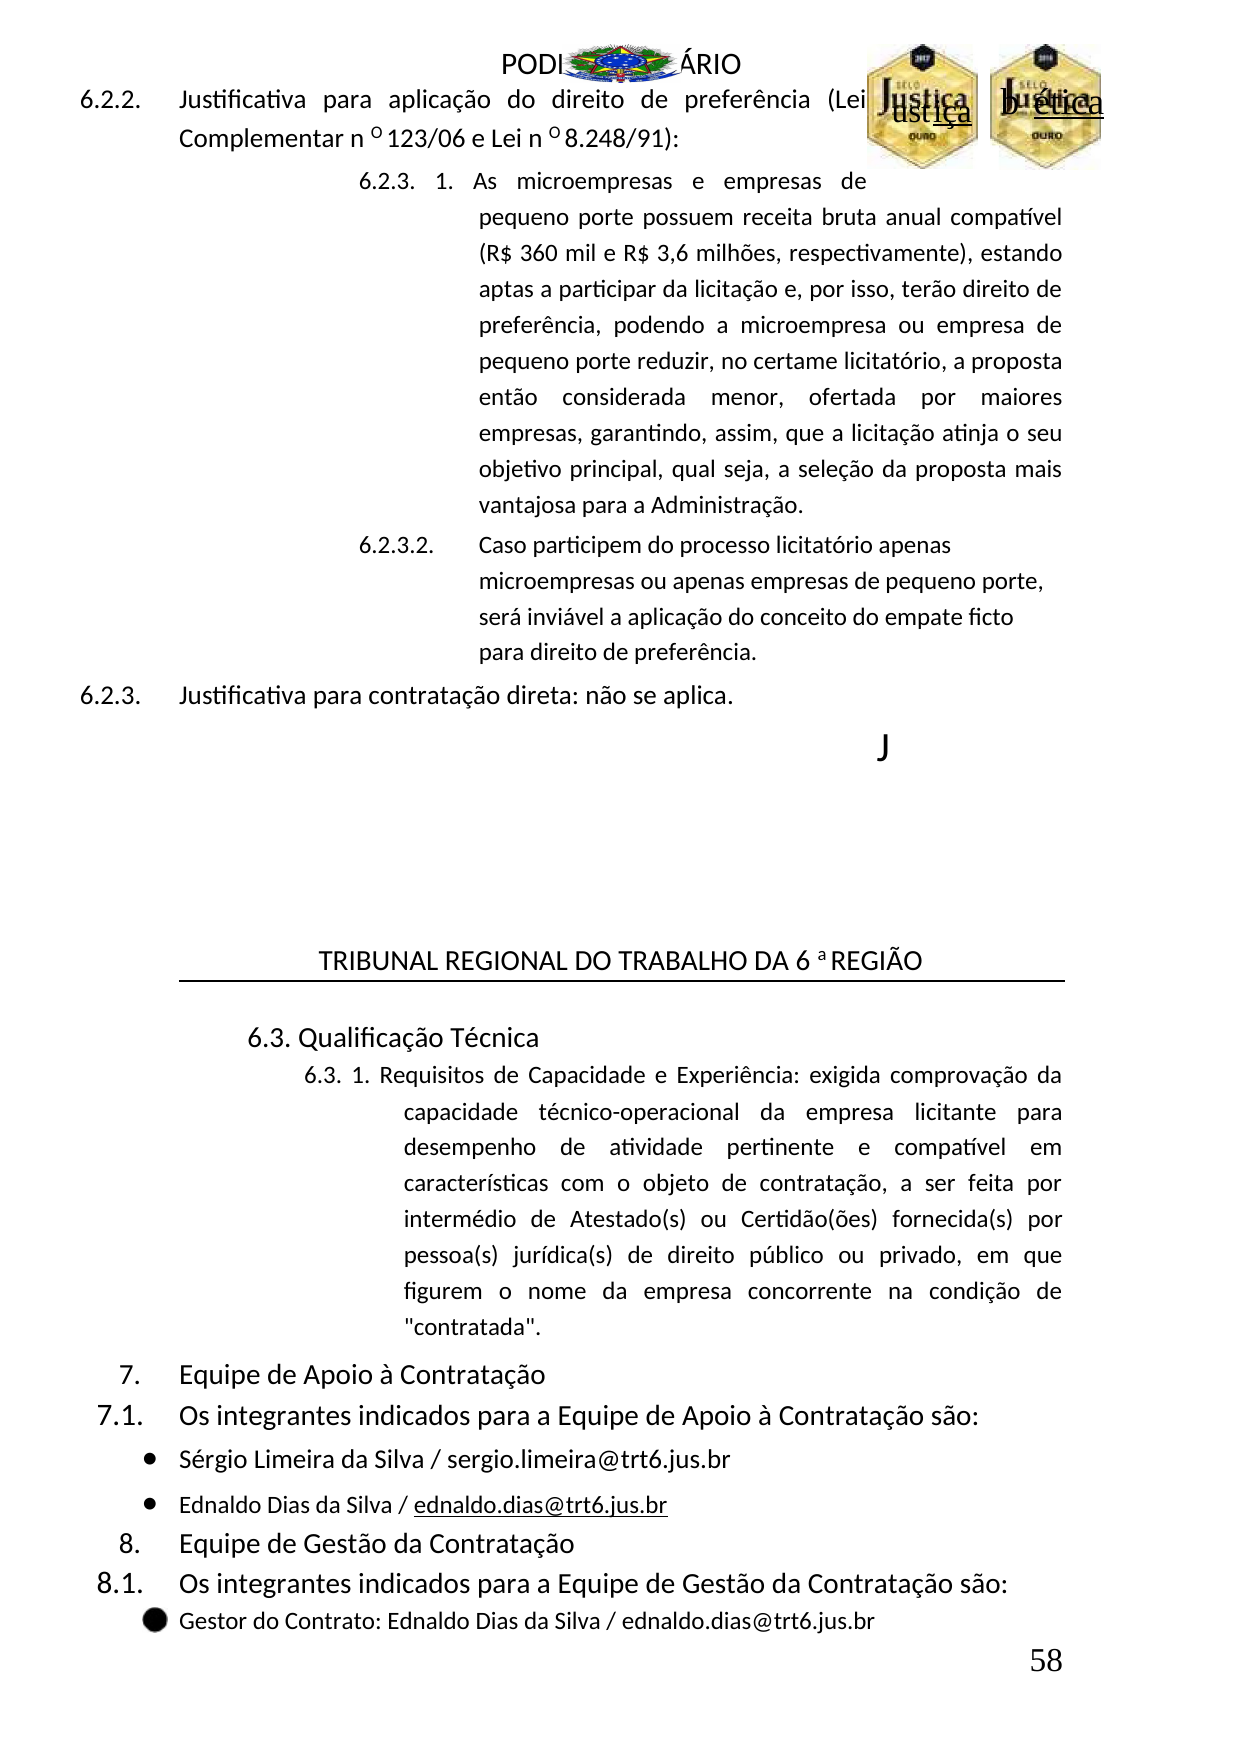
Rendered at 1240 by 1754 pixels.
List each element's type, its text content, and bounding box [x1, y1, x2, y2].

subtitle TRIBUNAL REGIONAL DO TRABALHO DA 6 a REGIÃO [179, 942, 1062, 978]
picture [990, 44, 1101, 170]
list Gestor do Contrato: Ednaldo Dias da Silva / ednaldo.dias@trt6.jus.br [141, 1605, 1063, 1635]
list Sérgio Limeira da Silva / sergio.limeira@trt6.jus.br [141, 1436, 1063, 1477]
picture [561, 44, 682, 83]
list Equipe de Gestão da Contratação [118, 1525, 1063, 1561]
text 6.3. Qualificação Técnica [247, 1019, 1063, 1054]
list Justificativa para aplicação do direito de preferência (Lei Complementar n O 123/06 e Lei n O 8.248/91): [79, 83, 867, 154]
picture [1091, 105, 1098, 112]
list Os integrantes indicados para a Equipe de Gestão da Contratação são: [96, 1564, 1058, 1602]
text 6.3. 1. Requisitos de Capacidade e Experiência: exigida comprovação da capacidade técnico-operacional da empresa licitante para desempenho de atividade pertinente e compatível em características com o objeto de contratação, a ser feita por intermédio de Atestado(s) ou Certidão(ões) fornecida(s) por pessoa(s) jurídica(s) de direito público ou privado, em que figurem o nome da empresa concorrente na condição de "contratada". [304, 1060, 1063, 1342]
text J [876, 721, 1063, 772]
text 6.2.3.2. Caso participem do processo licitatório apenas microempresas ou apenas empresas de pequeno porte, será inviável a aplicação do conceito do empate ficto para direito de preferência. [358, 529, 1063, 667]
text 6.2.3. 1. As microempresas e empresas de pequeno porte possuem receita bruta anual compatível (R$ 360 mil e R$ 3,6 milhões, respectivamente), estando aptas a participar da licitação e, por isso, terão direito de preferência, podendo a microempresa ou empresa de pequeno porte reduzir, no certame licitatório, a proposta então considerada menor, ofertada por maiores empresas, garantindo, assim, que a licitação atinja o seu objetivo principal, qual seja, a seleção da proposta mais vantajosa para a Administração. [358, 165, 1063, 519]
list Os integrantes indicados para a Equipe de Apoio à Contratação são: [96, 1395, 1058, 1433]
picture [867, 44, 978, 169]
list Justificativa para contratação direta: não se aplica. [79, 678, 1063, 711]
picture [142, 1607, 168, 1633]
list Equipe de Apoio à Contratação [118, 1356, 1063, 1392]
list Ednaldo Dias da Silva / ednaldo.dias@trt6.jus.br [141, 1482, 1063, 1522]
